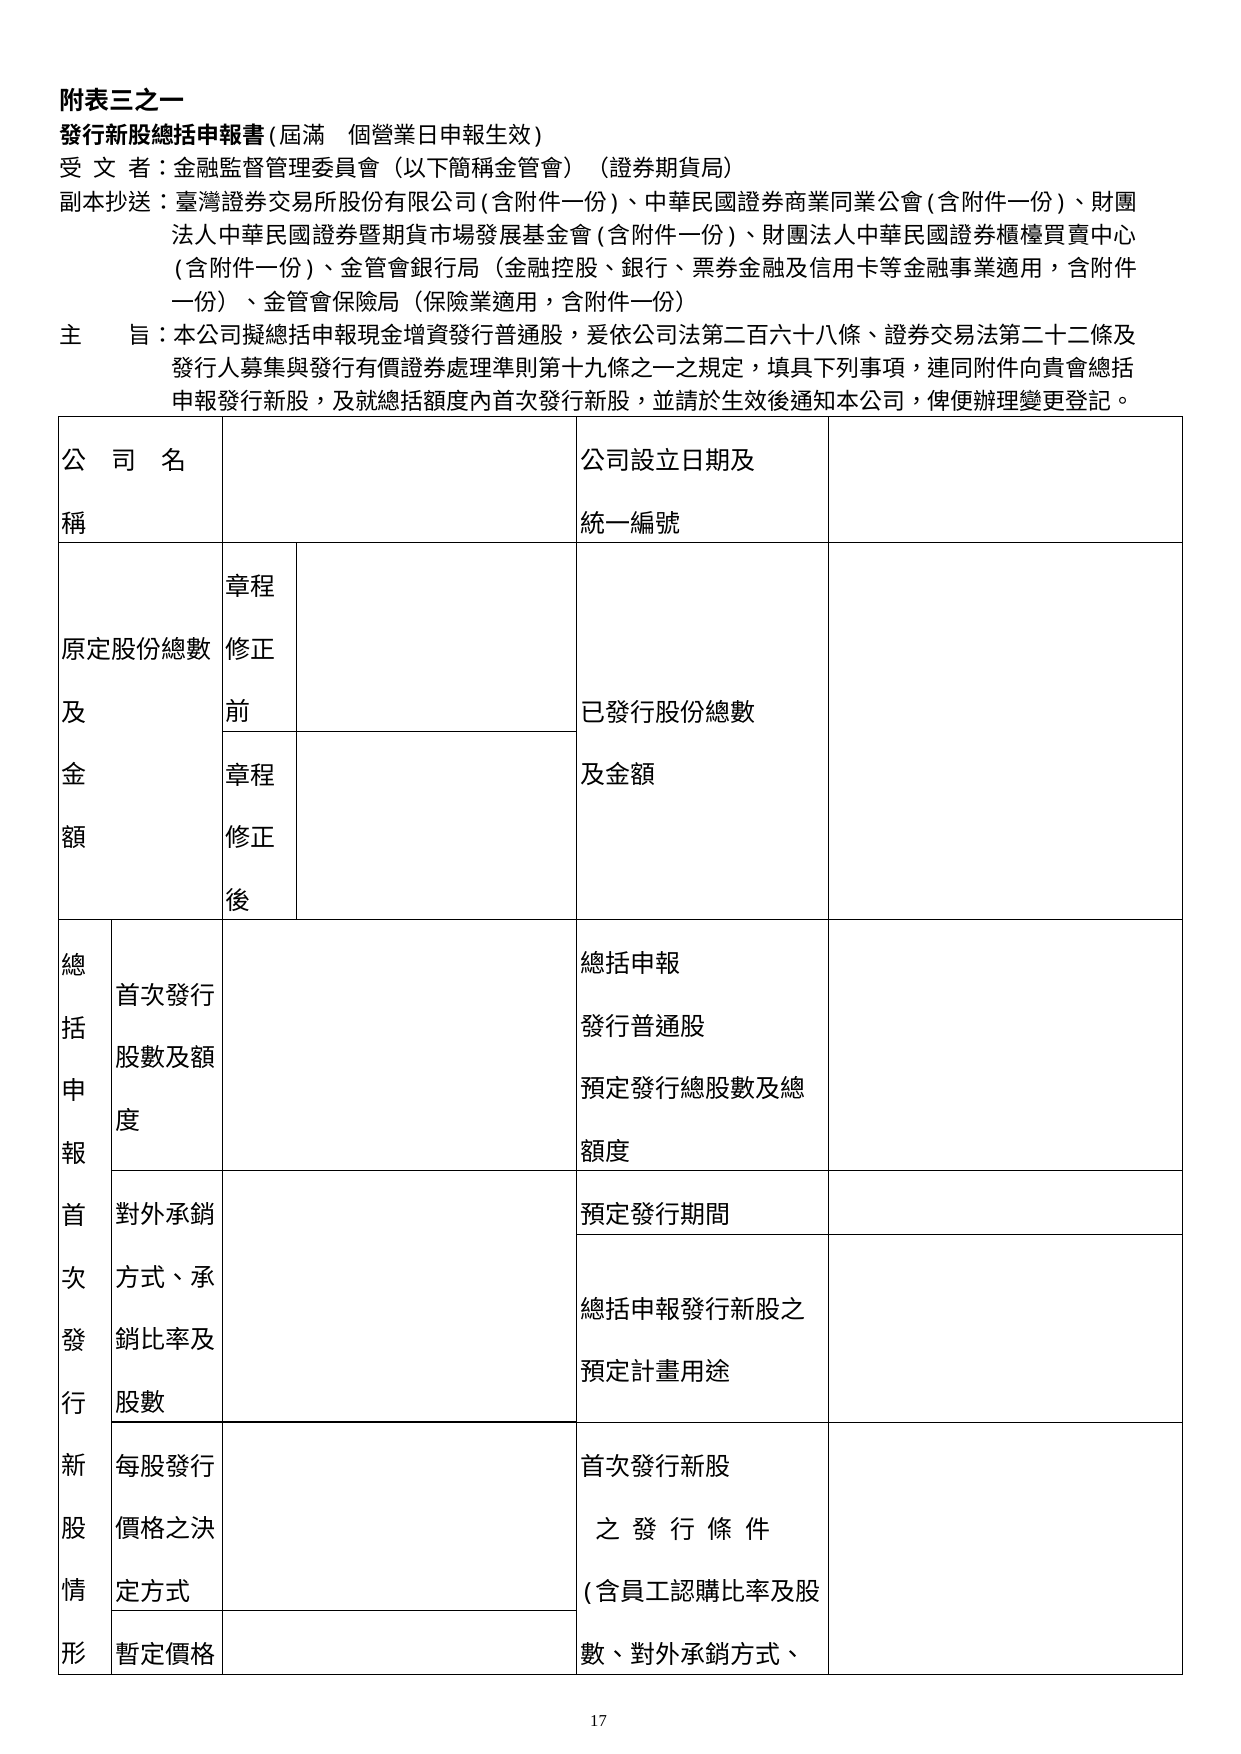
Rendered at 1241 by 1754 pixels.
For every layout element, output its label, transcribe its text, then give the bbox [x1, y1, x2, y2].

table_cell 每股發行 價格之決定方式 [112, 1423, 222, 1610]
table_cell [223, 1171, 576, 1421]
table_cell [829, 920, 1182, 1170]
table_header [829, 417, 1182, 542]
table_cell [223, 1611, 576, 1673]
table_cell 首次發行新股 之 發 行 條 件 (含員工認購比率及股數、對外承銷方式、比率及股數以及新舊股權利義務是否相同以及員工、原股東及特定人之認購股數) [577, 1423, 828, 1673]
table_cell 章程 修正後 [223, 732, 296, 919]
table_cell [223, 920, 576, 1170]
table_cell 總括申報首次發行新股情形 [59, 920, 111, 1673]
text 主 旨：本公司擬總括申報現金增資發行普通股，爰依公司法第二百六十八條、證券交易法第二十二條及發行人募集與發行有價證券處理準則第十九條之一之規定，填具下列事項，連同附件向貴會總括申報發行新股，及就總括額度內首次發行新股，並請於生效後通知本公司，俾便辦理變更登記。 [59, 317, 1137, 416]
text 附表三之一 [59, 81, 1137, 117]
text 發行新股總括申報書(屆滿 個營業日申報生效) [59, 117, 1137, 150]
table_cell 總括申報發行新股之預定計畫用途 [577, 1235, 828, 1421]
table_cell [297, 543, 576, 731]
table_cell [829, 1235, 1182, 1421]
table_header [223, 417, 576, 542]
table_cell 暫定價格 [112, 1611, 222, 1673]
table_cell [829, 1423, 1182, 1673]
table_cell [297, 732, 576, 919]
table_cell 已發行股份總數 及金額 [577, 543, 828, 919]
table_cell 首次發行 股數及額度 [112, 920, 222, 1170]
text 副本抄送：臺灣證券交易所股份有限公司(含附件一份)、中華民國證券商業同業公會(含附件一份)、財團法人中華民國證券暨期貨市場發展基金會(含附件一份)、財團法人中華民國證券櫃檯買賣中心(含附件一份)、金管會銀行局（金融控股、銀行、票券金融及信用卡等金融事業適用，含附件一份）、金管會保險局（保險業適用，含附件一份） [59, 183, 1137, 317]
table_cell 總括申報 發行普通股 預定發行總股數及總額度 [577, 920, 828, 1170]
table_cell [829, 543, 1182, 919]
table_cell 對外承銷方式、承銷比率及股數 [112, 1171, 222, 1421]
table_cell 預定發行期間 [577, 1171, 828, 1234]
table_header 公司設立日期及 統一編號 [577, 417, 828, 542]
text 受 文 者：金融監督管理委員會（以下簡稱金管會）（證券期貨局） [59, 150, 1137, 183]
table_cell 章程 修正前 [223, 543, 296, 731]
table_header 公 司 名 稱 [59, 417, 222, 542]
table_cell [223, 1423, 576, 1610]
table_cell 原定股份總數及 金 額 [59, 543, 222, 919]
table_cell [829, 1171, 1182, 1234]
